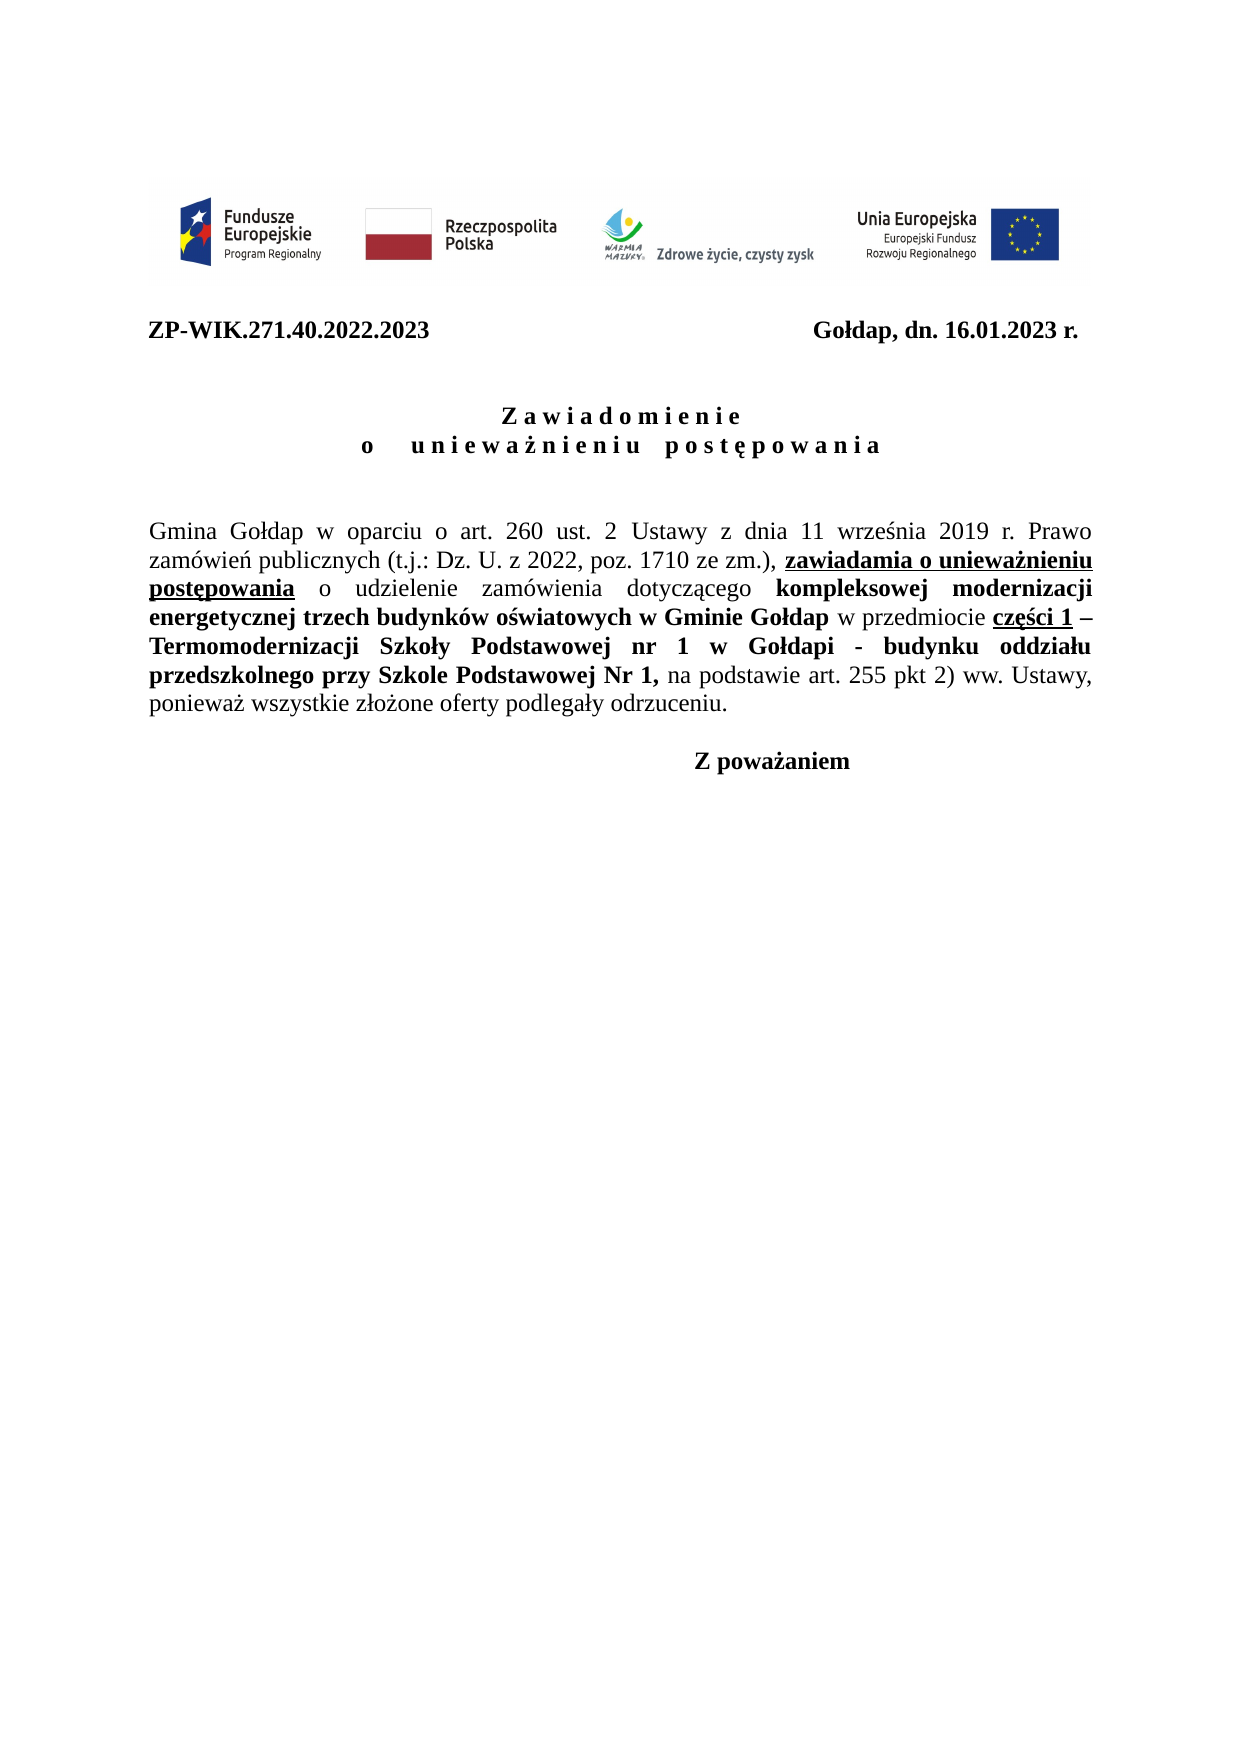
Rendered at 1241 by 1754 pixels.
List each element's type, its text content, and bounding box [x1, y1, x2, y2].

text Z a w i a d o m i e n i e [148, 401, 1093, 430]
text Z poważaniem [148, 746, 1093, 775]
text o u n i e w a ż n i e n i u p o s t ę p o w a n i a [148, 430, 1093, 458]
text ZP-WIK.271.40.2022.2023 Gołdap, dn. 16.01.2023 r. [148, 315, 1093, 343]
list Gmina Gołdap w oparciu o art. 260 ust. 2 Ustawy z dnia 11 września 2019 r. Prawo zamówień publicznych (t.j.: Dz. U. z 2022, poz. 1710 ze zm.), zawiadamia o unieważnieniu postępowania o udzielenie zamówienia dotyczącego kompleksowej modernizacji energetycznej trzech budynków oświatowych w Gminie Gołdap w przedmiocie części 1 – Termomodernizacji Szkoły Podstawowej nr 1 w Gołdapi - budynku oddziału przedszkolnego przy Szkole Podstawowej Nr 1, na podstawie art. 255 pkt 2) ww. Ustawy, ponieważ wszystkie złożone oferty podlegały odrzuceniu. [149, 516, 1093, 717]
